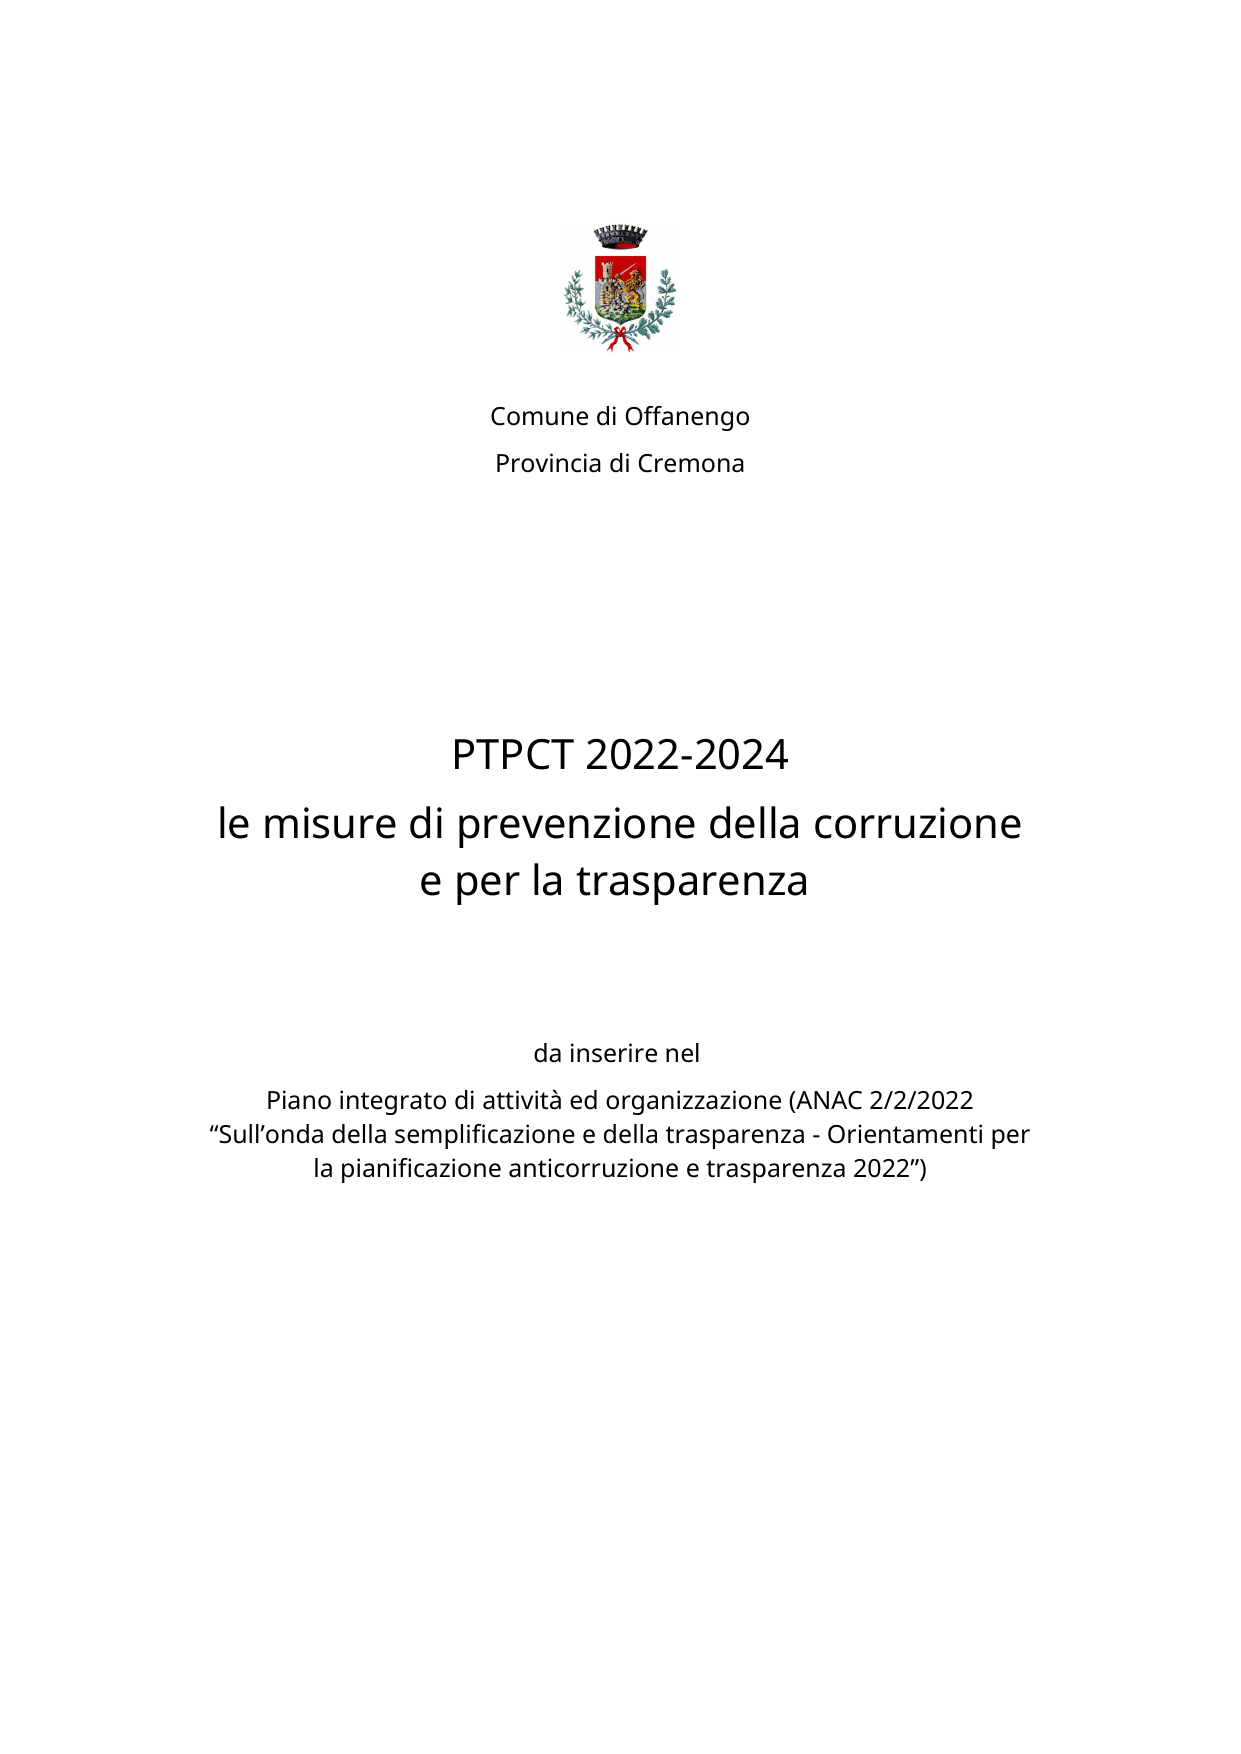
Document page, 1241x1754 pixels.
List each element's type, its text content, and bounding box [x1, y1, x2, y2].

text Comune di Offanengo [207, 399, 1033, 433]
text da inserire nel [207, 1036, 1033, 1070]
text PTPCT 2022-2024 [207, 725, 1033, 781]
text le misure di prevenzione della corruzione e per la trasparenza [207, 794, 1033, 907]
text Provincia di Cremona [207, 445, 1033, 479]
picture [563, 223, 677, 353]
text Piano integrato di attività ed organizzazione (ANAC 2/2/2022 “Sull’onda della semplificazione e della trasparenza - Orientamenti per la pianificazione anticorruzione e trasparenza 2022”) [207, 1082, 1033, 1184]
